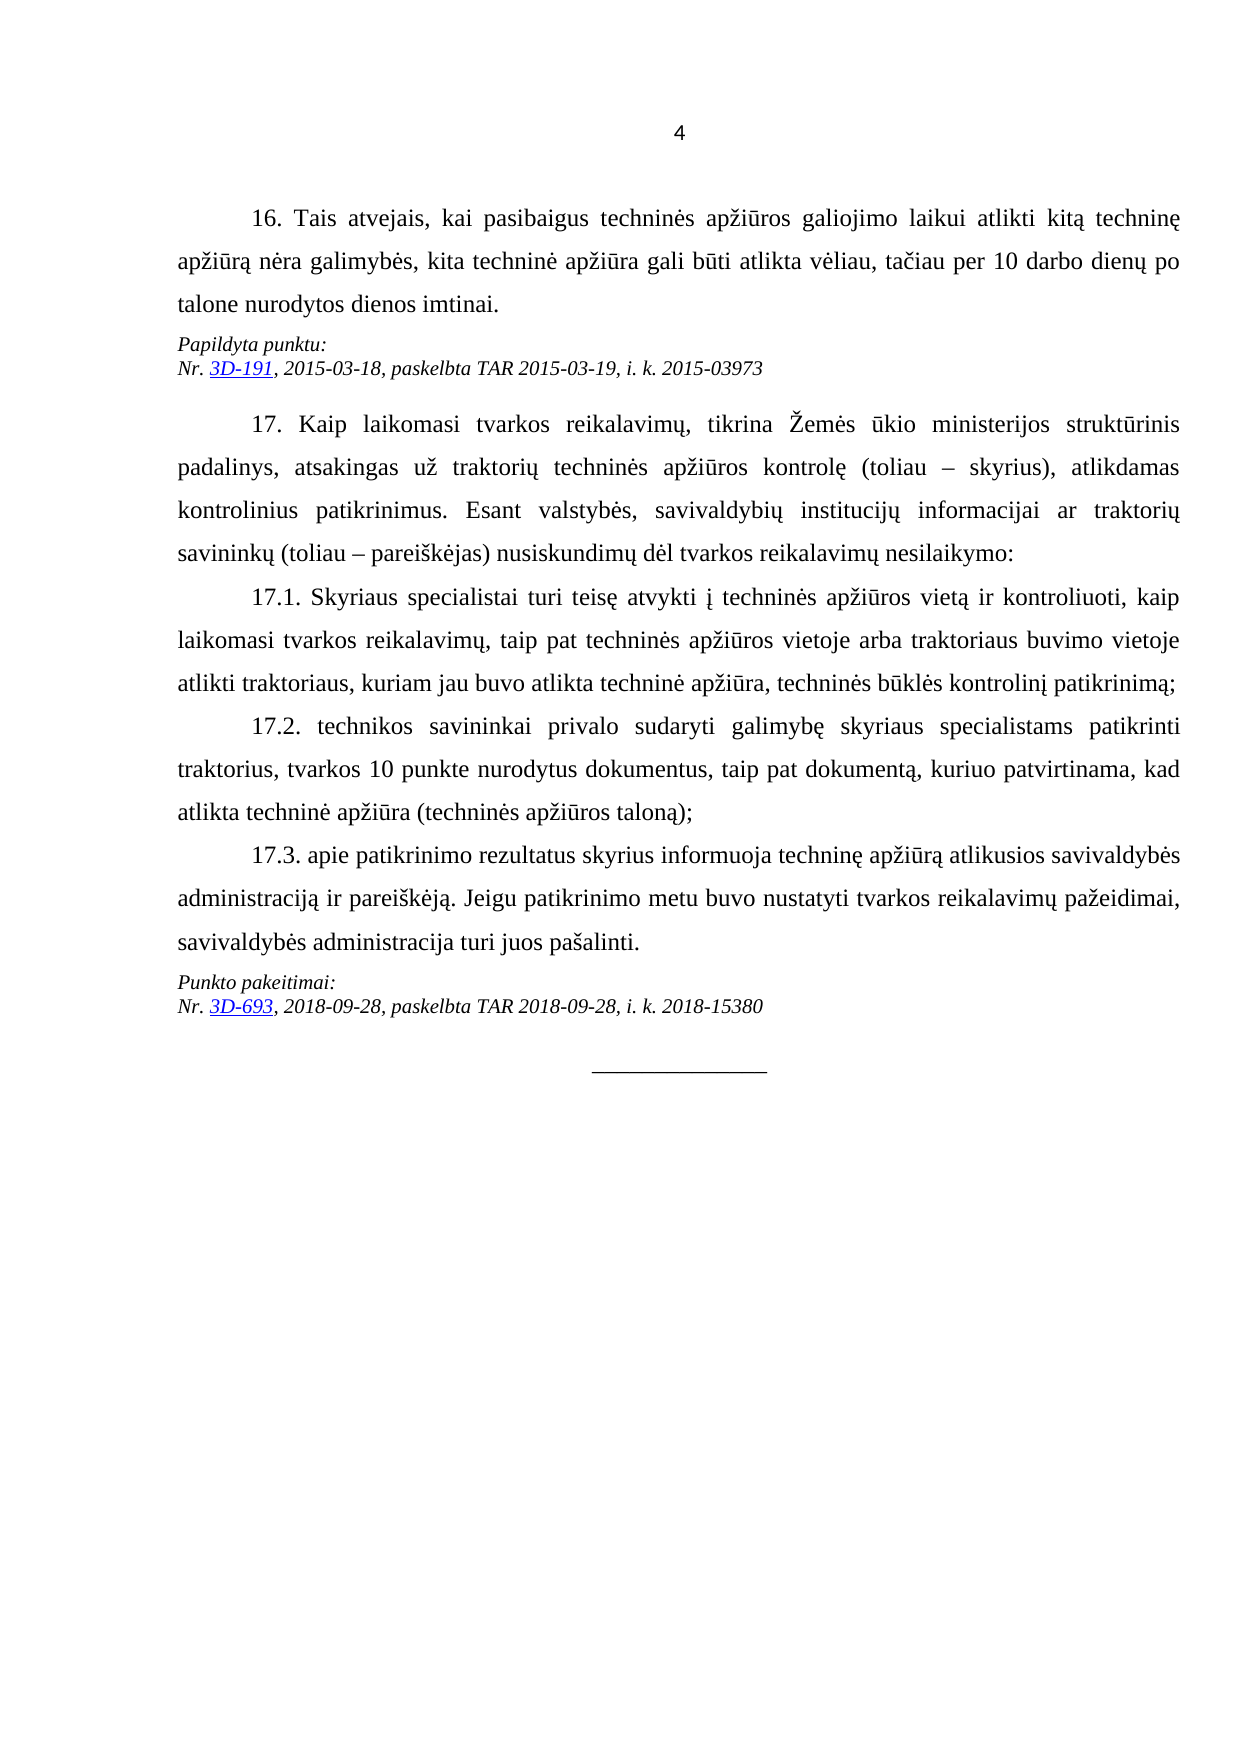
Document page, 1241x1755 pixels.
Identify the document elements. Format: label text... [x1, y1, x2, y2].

text Papildyta punktu: [177, 332, 1181, 356]
text Nr. 3D-191, 2015-03-18, paskelbta TAR 2015-03-19, i. k. 2015-03973 [177, 356, 1181, 380]
text 17.2. technikos savininkai privalo sudaryti galimybę skyriaus specialistams patikrinti traktorius, tvarkos 10 punkte nurodytus dokumentus, taip pat dokumentą, kuriuo patvirtinama, kad atlikta techninė apžiūra (techninės apžiūros taloną); [177, 711, 1181, 826]
text 16. Tais atvejais, kai pasibaigus techninės apžiūros galiojimo laikui atlikti kitą techninę apžiūrą nėra galimybės, kita techninė apžiūra gali būti atlikta vėliau, tačiau per 10 darbo dienų po talone nurodytos dienos imtinai. [177, 203, 1181, 318]
text ______________ [177, 1047, 1181, 1075]
text Punkto pakeitimai: [177, 970, 1181, 994]
text 17. Kaip laikomasi tvarkos reikalavimų, tikrina Žemės ūkio ministerijos struktūrinis padalinys, atsakingas už traktorių techninės apžiūros kontrolę (toliau – skyrius), atlikdamas kontrolinius patikrinimus. Esant valstybės, savivaldybių institucijų informacijai ar traktorių savininkų (toliau – pareiškėjas) nusiskundimų dėl tvarkos reikalavimų nesilaikymo: [177, 409, 1181, 567]
text 17.3. apie patikrinimo rezultatus skyrius informuoja techninę apžiūrą atlikusios savivaldybės administraciją ir pareiškėją. Jeigu patikrinimo metu buvo nustatyti tvarkos reikalavimų pažeidimai, savivaldybės administracija turi juos pašalinti. [177, 840, 1181, 955]
text 17.1. Skyriaus specialistai turi teisę atvykti į techninės apžiūros vietą ir kontroliuoti, kaip laikomasi tvarkos reikalavimų, taip pat techninės apžiūros vietoje arba traktoriaus buvimo vietoje atlikti traktoriaus, kuriam jau buvo atlikta techninė apžiūra, techninės būklės kontrolinį patikrinimą; [177, 582, 1181, 697]
text Nr. 3D-693, 2018-09-28, paskelbta TAR 2018-09-28, i. k. 2018-15380 [177, 994, 1181, 1018]
